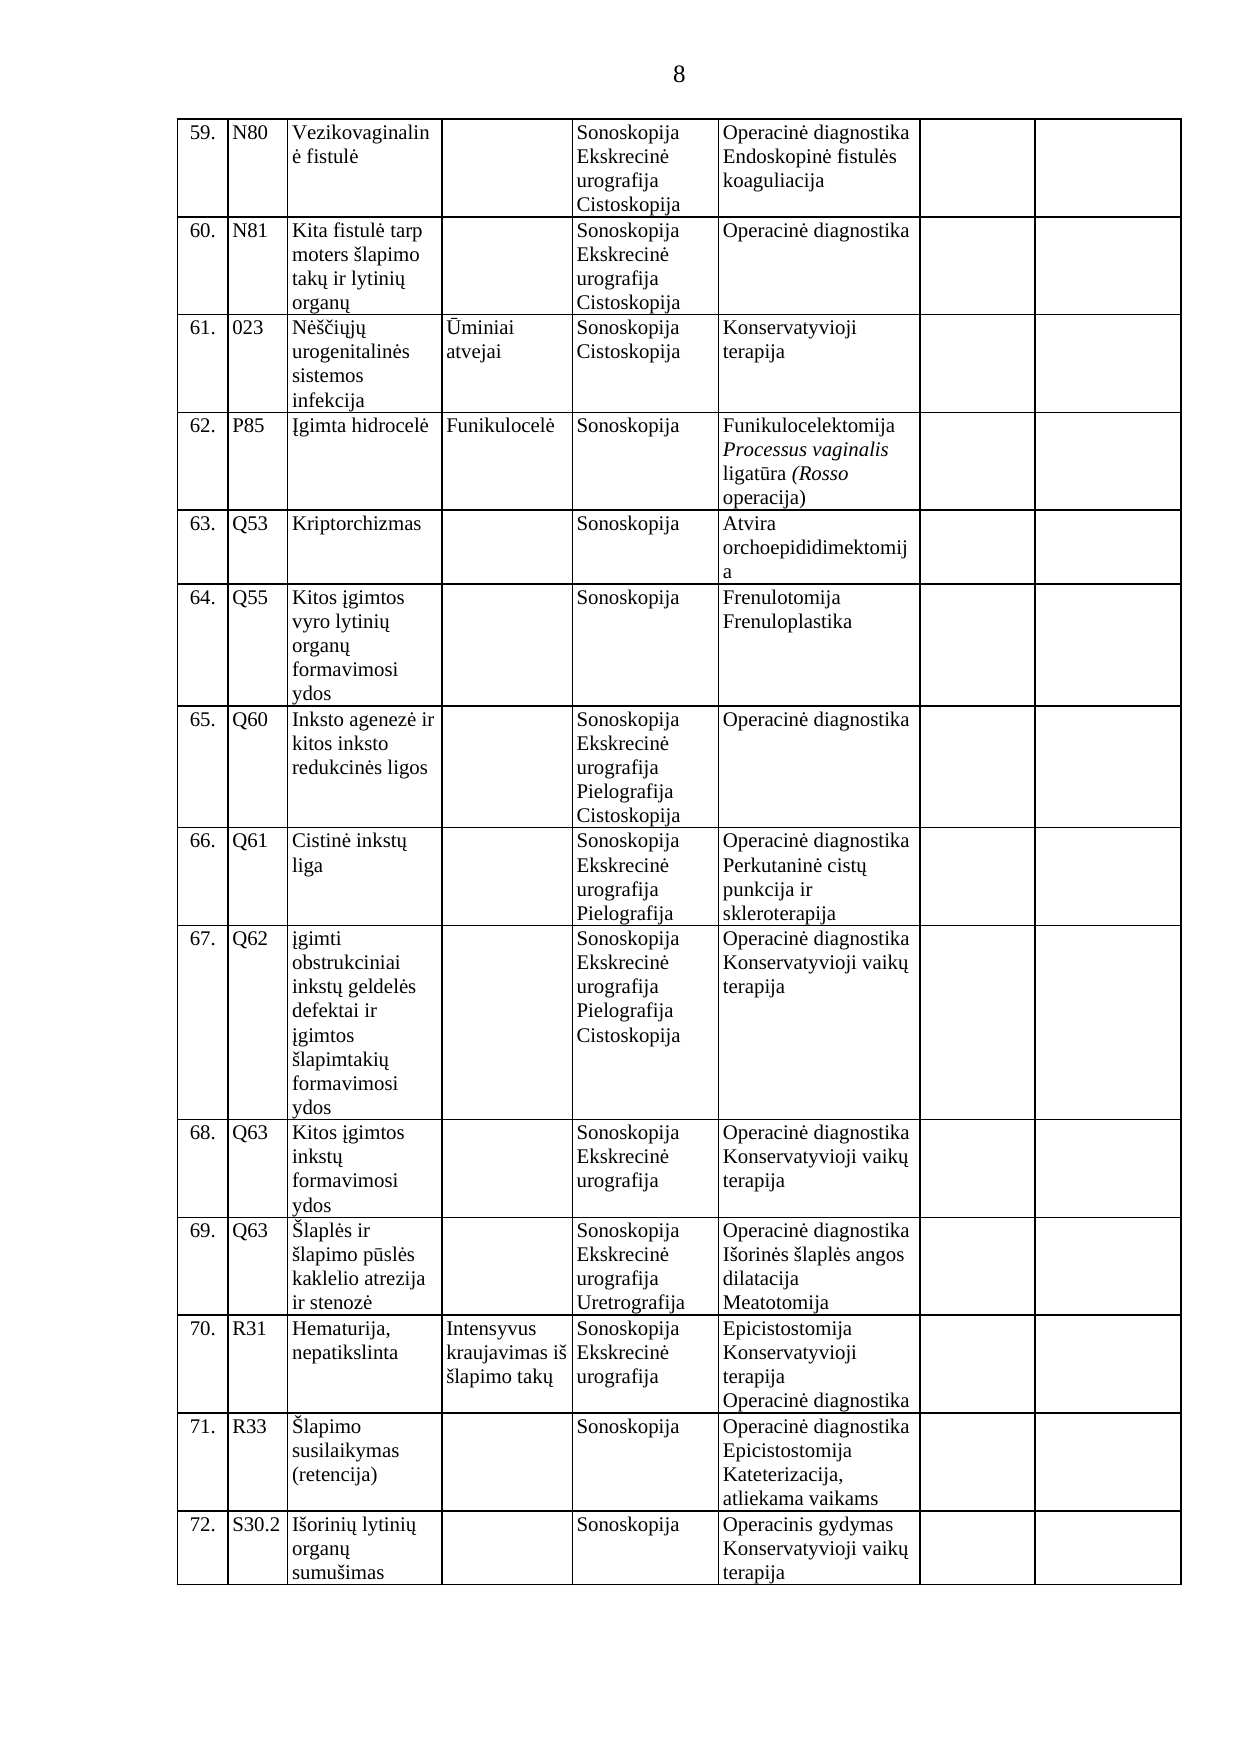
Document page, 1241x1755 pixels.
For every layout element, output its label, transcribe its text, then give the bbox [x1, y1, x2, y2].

table_cell [443, 1120, 572, 1217]
table_cell [1036, 413, 1180, 509]
table_cell Operacinė diagnostika Konservatyvioji vaikų terapija [719, 926, 919, 1119]
table_cell Cistinė inkstų liga [288, 828, 441, 925]
table_cell Ūminiai atvejai [443, 315, 572, 412]
table_cell P85 [229, 413, 287, 509]
table_cell Q62 [229, 926, 287, 1119]
table_cell R31 [229, 1316, 287, 1412]
table_cell [921, 1120, 1034, 1217]
table_cell [1036, 585, 1180, 705]
table_cell [921, 926, 1034, 1119]
table_cell Sonoskopija Ekskrecinė urografija Pielografija Cistoskopija [573, 926, 718, 1119]
table_cell [1036, 926, 1180, 1119]
table_cell 68. [178, 1120, 227, 1217]
table_cell 67. [178, 926, 227, 1119]
table_cell [921, 315, 1034, 412]
table_cell Funikulocelė [443, 413, 572, 509]
table_cell [443, 585, 572, 705]
table_cell [1036, 1414, 1180, 1510]
table_cell Q63 [229, 1120, 287, 1217]
table_cell 71. [178, 1414, 227, 1510]
table_cell [443, 511, 572, 583]
table_cell [1036, 1316, 1180, 1412]
table_cell S30.2 [229, 1512, 287, 1584]
table_cell [1036, 707, 1180, 827]
table_cell [443, 120, 572, 216]
table_cell 59. [178, 120, 227, 216]
table_cell Kriptorchizmas [288, 511, 441, 583]
table_cell Įgimta hidrocelė [288, 413, 441, 509]
table_cell Sonoskopija Cistoskopija [573, 315, 718, 412]
table_cell Sonoskopija [573, 511, 718, 583]
table_cell [921, 1316, 1034, 1412]
table_cell [1036, 1218, 1180, 1314]
table_cell [1036, 1120, 1180, 1217]
table_cell Sonoskopija [573, 585, 718, 705]
table_cell Operacinė diagnostika Endoskopinė fistulės koaguliacija [719, 120, 919, 216]
table_cell 60. [178, 218, 227, 314]
table_cell Operacinė diagnostika Konservatyvioji vaikų terapija [719, 1120, 919, 1217]
table_cell [1036, 120, 1180, 216]
table_cell [1036, 218, 1180, 314]
table_cell Operacinė diagnostika [719, 707, 919, 827]
table_cell 63. [178, 511, 227, 583]
table_cell [443, 1218, 572, 1314]
table_cell [921, 585, 1034, 705]
table_cell [921, 218, 1034, 314]
table_cell [1036, 315, 1180, 412]
table_cell Sonoskopija [573, 413, 718, 509]
table_cell [443, 926, 572, 1119]
table_cell [921, 1414, 1034, 1510]
table_cell [921, 828, 1034, 925]
table_cell Vezikovaginalinė fistulė [288, 120, 441, 216]
table_cell [921, 120, 1034, 216]
table_cell [443, 1512, 572, 1584]
table_cell N80 [229, 120, 287, 216]
table_cell [443, 1414, 572, 1510]
table_cell Sonoskopija [573, 1414, 718, 1510]
table_cell 69. [178, 1218, 227, 1314]
table_cell Q55 [229, 585, 287, 705]
table_cell [1036, 1512, 1180, 1584]
table_cell [921, 707, 1034, 827]
table_cell Q63 [229, 1218, 287, 1314]
table_cell 70. [178, 1316, 227, 1412]
table_cell [1036, 828, 1180, 925]
table_cell 62. [178, 413, 227, 509]
table_cell Operacinė diagnostika [719, 218, 919, 314]
table_cell 64. [178, 585, 227, 705]
table_cell Q60 [229, 707, 287, 827]
table_cell Hematurija, nepatikslinta [288, 1316, 441, 1412]
table_cell [921, 1512, 1034, 1584]
table_cell [921, 511, 1034, 583]
table_cell Q53 [229, 511, 287, 583]
table_cell [1036, 511, 1180, 583]
table_cell Sonoskopija Ekskrecinė urografija [573, 1120, 718, 1217]
table_cell 61. [178, 315, 227, 412]
table_cell Sonoskopija [573, 1512, 718, 1584]
table_cell [443, 218, 572, 314]
table_cell Intensyvus kraujavimas iš šlapimo takų [443, 1316, 572, 1412]
table_cell [443, 707, 572, 827]
table_cell [921, 413, 1034, 509]
table_cell N81 [229, 218, 287, 314]
table_cell 72. [178, 1512, 227, 1584]
table_cell 65. [178, 707, 227, 827]
table_cell R33 [229, 1414, 287, 1510]
table_cell [443, 828, 572, 925]
table_cell Inksto agenezė ir kitos inksto redukcinės ligos [288, 707, 441, 827]
table_cell [921, 1218, 1034, 1314]
table_cell 023 [229, 315, 287, 412]
table_cell Q61 [229, 828, 287, 925]
table_cell Sonoskopija Ekskrecinė urografija [573, 1316, 718, 1412]
table_cell Frenulotomija Frenuloplastika [719, 585, 919, 705]
table_cell Šlapimo susilaikymas (retencija) [288, 1414, 441, 1510]
table_cell 66. [178, 828, 227, 925]
table_cell Konservatyvioji terapija [719, 315, 919, 412]
